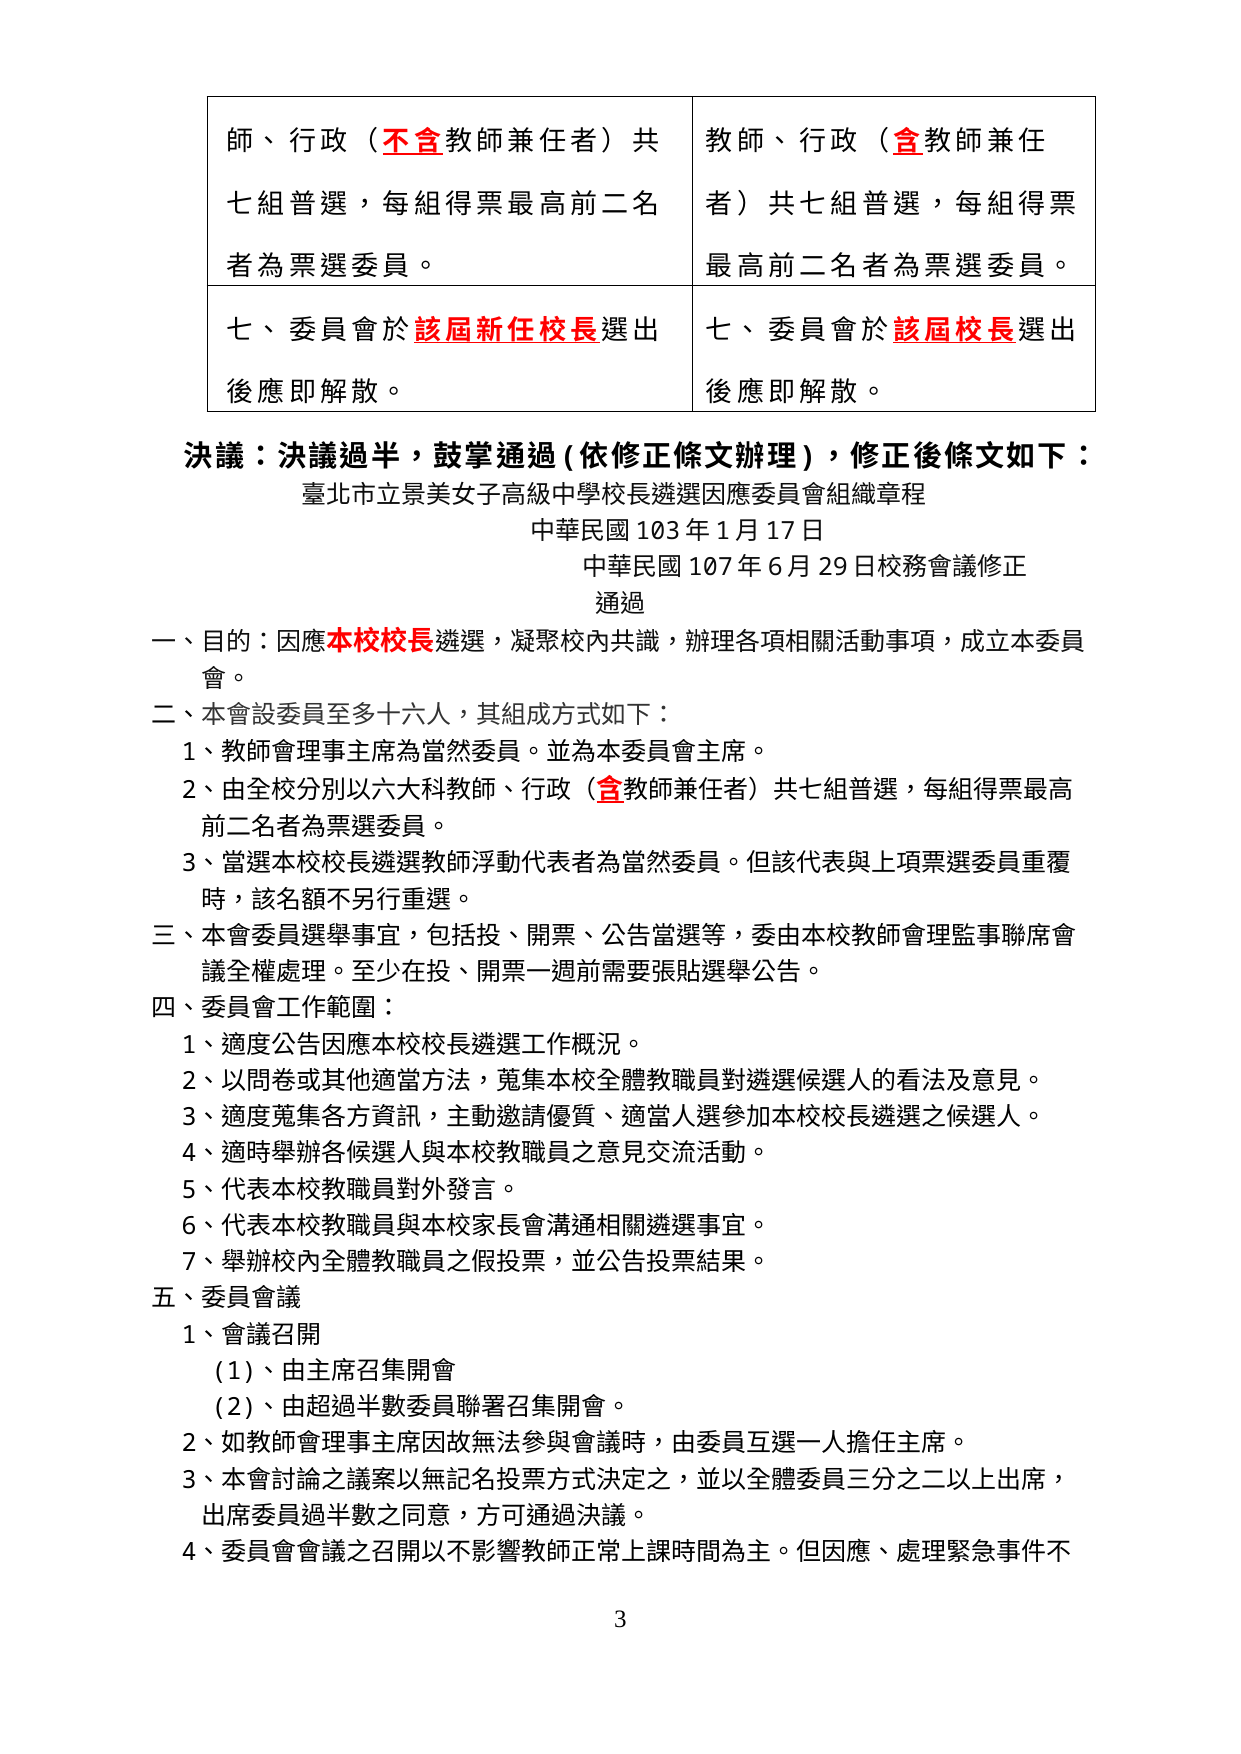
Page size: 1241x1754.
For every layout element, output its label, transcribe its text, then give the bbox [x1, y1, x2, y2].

text 一、目的：因應本校校長遴選，凝聚校內共識，辦理各項相關活動事項，成立本委員會。 [151, 619, 1089, 695]
table_cell 七、委員會於該屆校長選出後應即解散。 [693, 286, 1095, 411]
text 五、委員會議 [151, 1278, 1089, 1314]
text 1、適度公告因應本校校長遴選工作概況。 [151, 1024, 1089, 1060]
text 三、本會委員選舉事宜，包括投、開票、公告當選等，委由本校教師會理監事聯席會議全權處理。至少在投、開票一週前需要張貼選舉公告。 [151, 915, 1089, 988]
text 4、委員會會議之召開以不影響教師正常上課時間為主。但因應、處理緊急事件不 [151, 1532, 1089, 1568]
table_cell 七、委員會於該屆新任校長選出後應即解散。 [208, 286, 692, 411]
text 2、如教師會理事主席因故無法參與會議時，由委員互選一人擔任主席。 [151, 1423, 1089, 1459]
text 1、會議召開 [151, 1314, 1089, 1350]
text 7、舉辦校內全體教職員之假投票，並公告投票結果。 [151, 1242, 1089, 1278]
text 2、由全校分別以六大科教師、行政（含教師兼任者）共七組普選，每組得票最高前二名者為票選委員。 [151, 767, 1089, 843]
text 5、代表本校教職員對外發言。 [151, 1169, 1089, 1205]
text 中華民國103年1月17日 [151, 511, 1039, 547]
text 4、適時舉辦各候選人與本校教職員之意見交流活動。 [151, 1133, 1089, 1169]
text 6、代表本校教職員與本校家長會溝通相關遴選事宜。 [151, 1205, 1089, 1242]
text (1)、由主席召集開會 [151, 1350, 1089, 1387]
text 3、適度蒐集各方資訊，主動邀請優質、適當人選參加本校校長遴選之候選人。 [151, 1097, 1089, 1133]
text 二、本會設委員至多十六人，其組成方式如下： [151, 695, 1089, 731]
text 決議：決議過半，鼓掌通過(依修正條文辦理)，修正後條文如下： [151, 412, 1089, 474]
text 中華民國107年6月29日校務會議修正通過 [151, 547, 1039, 619]
text 臺北市立景美女子高級中學校長遴選因應委員會組織章程 [151, 474, 1089, 511]
text 2、以問卷或其他適當方法，蒐集本校全體教職員對遴選候選人的看法及意見。 [151, 1060, 1089, 1097]
table_cell 師、行政（不含教師兼任者）共七組普選，每組得票最高前二名者為票選委員。 [208, 97, 692, 285]
text 3、本會討論之議案以無記名投票方式決定之，並以全體委員三分之二以上出席，出席委員過半數之同意，方可通過決議。 [151, 1459, 1089, 1532]
table_cell 教師、行政（含教師兼任者）共七組普選，每組得票最高前二名者為票選委員。 [693, 97, 1095, 285]
text 1、教師會理事主席為當然委員。並為本委員會主席。 [151, 731, 1089, 767]
text 3、當選本校校長遴選教師浮動代表者為當然委員。但該代表與上項票選委員重覆時，該名額不另行重選。 [151, 843, 1089, 915]
text 四、委員會工作範圍： [151, 988, 1089, 1024]
text (2)、由超過半數委員聯署召集開會。 [151, 1387, 1089, 1423]
